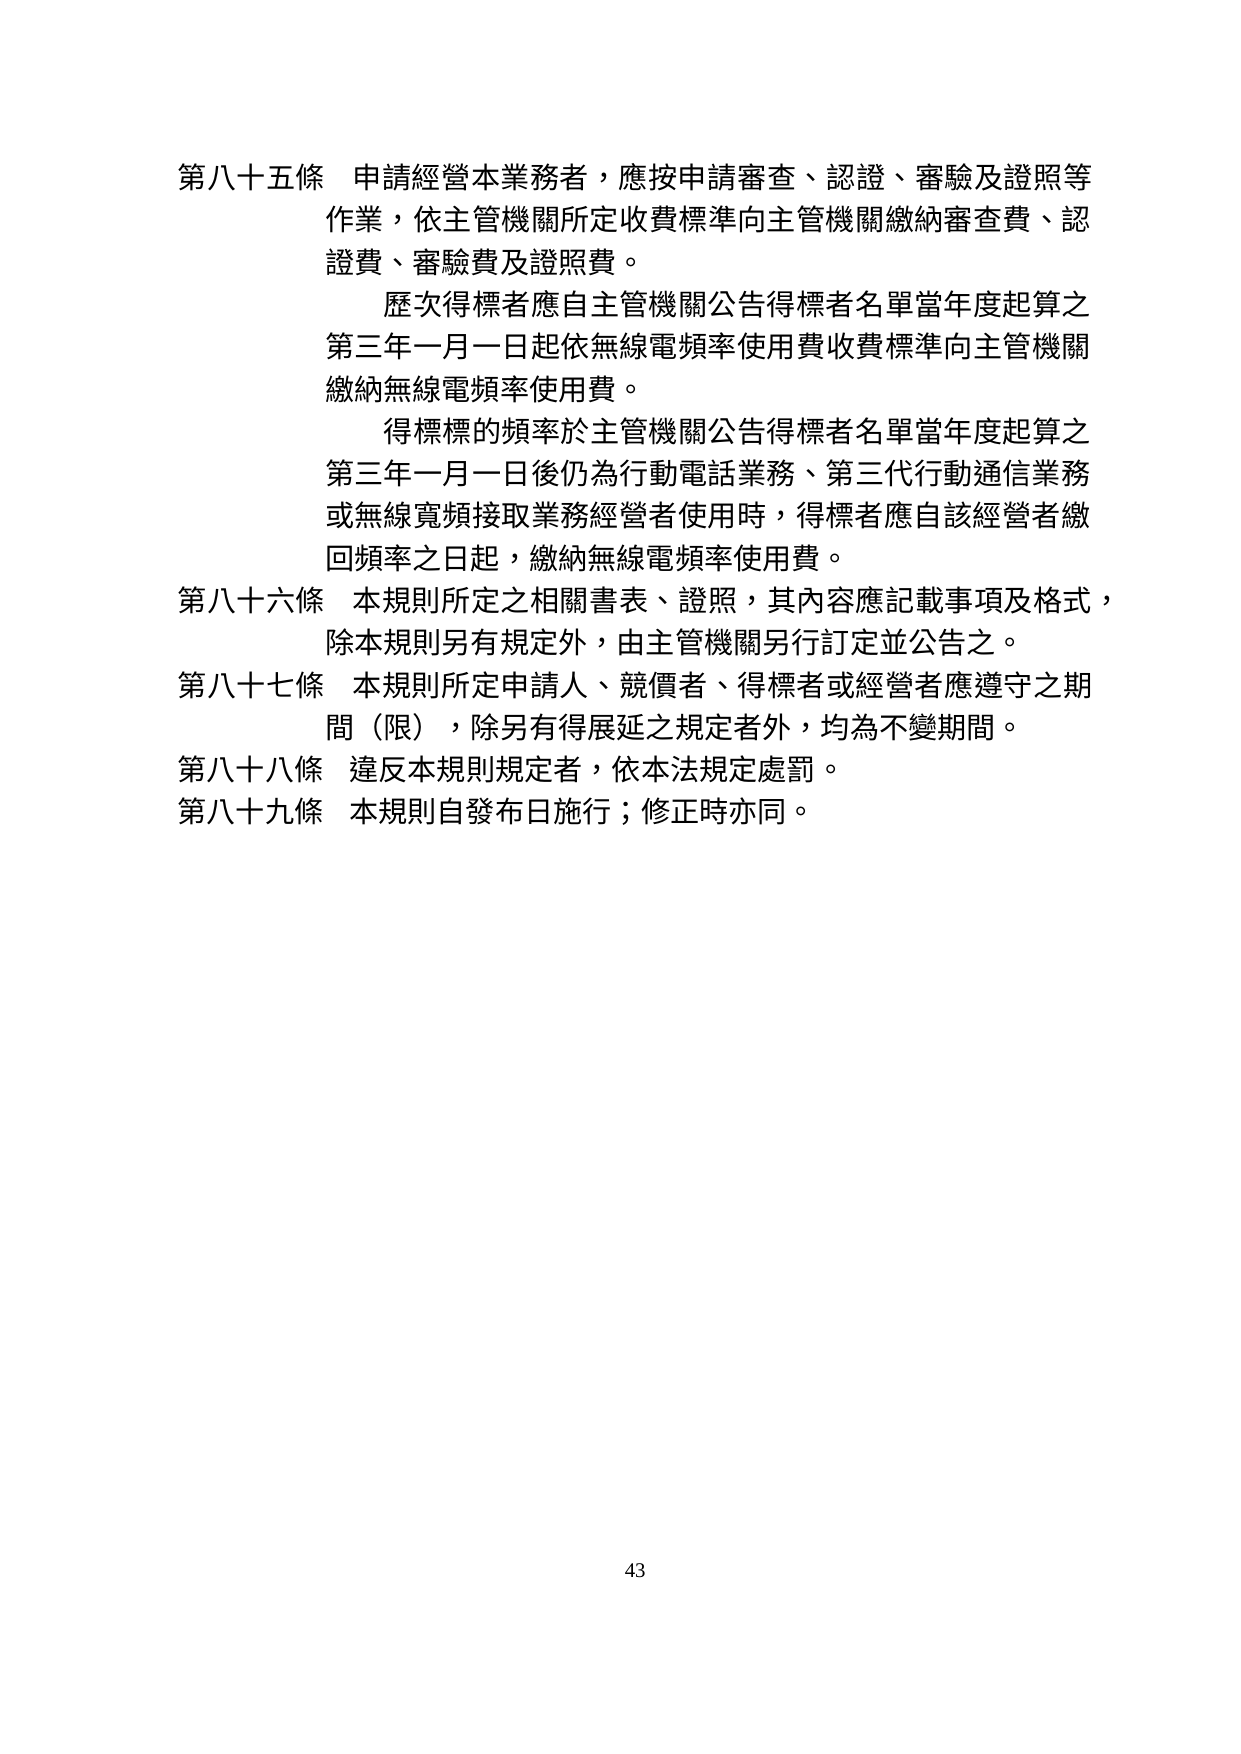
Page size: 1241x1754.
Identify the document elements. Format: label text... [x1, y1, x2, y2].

text 歷次得標者應自主管機關公告得標者名單當年度起算之第三年一月一日起依無線電頻率使用費收費標準向主管機關繳納無線電頻率使用費。 [325, 282, 1092, 408]
text 第八十六條 本規則所定之相關書表、證照，其內容應記載事項及格式，除本規則另有規定外，由主管機關另行訂定並公告之。 [177, 578, 1092, 662]
text 第八十五條 申請經營本業務者，應按申請審查、認證、審驗及證照等作業，依主管機關所定收費標準向主管機關繳納審查費、認證費、審驗費及證照費。 [177, 155, 1092, 282]
text 第八十九條 本規則自發布日施行；修正時亦同。 [177, 789, 1092, 831]
text 第八十八條 違反本規則規定者，依本法規定處罰。 [177, 747, 1092, 789]
text 第八十七條 本規則所定申請人、競價者、得標者或經營者應遵守之期間（限），除另有得展延之規定者外，均為不變期間。 [177, 662, 1092, 747]
text 得標標的頻率於主管機關公告得標者名單當年度起算之第三年一月一日後仍為行動電話業務、第三代行動通信業務或無線寬頻接取業務經營者使用時，得標者應自該經營者繳回頻率之日起，繳納無線電頻率使用費。 [325, 408, 1092, 578]
